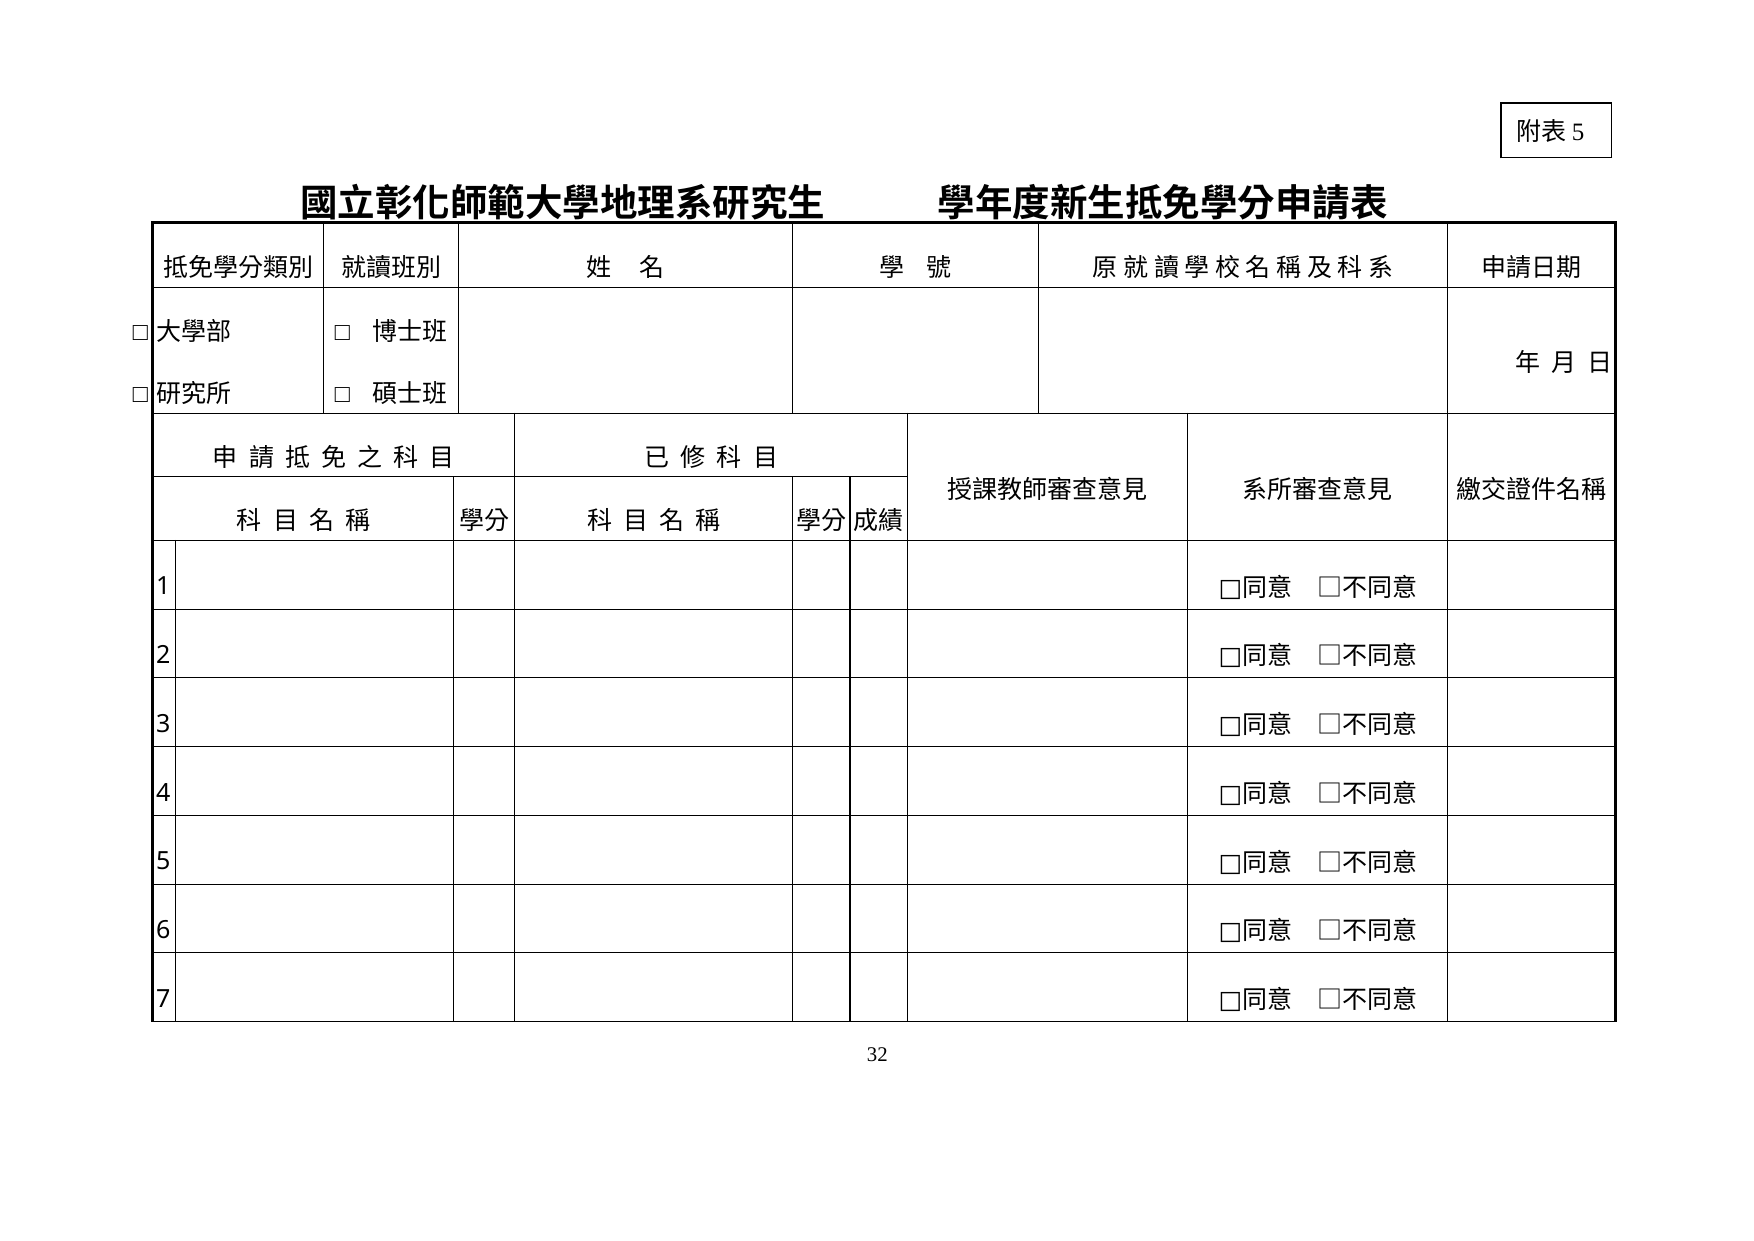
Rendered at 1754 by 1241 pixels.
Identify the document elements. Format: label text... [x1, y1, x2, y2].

table_cell 5 [154, 816, 175, 883]
table_cell 1 [154, 541, 175, 608]
table_cell 授課教師審查意見 [908, 414, 1187, 540]
table_cell [176, 953, 453, 1021]
table_cell □同意 □不同意 [1188, 610, 1447, 677]
table_cell [908, 610, 1187, 677]
table_cell 科 目 名 稱 [154, 477, 453, 540]
table_cell [176, 541, 453, 608]
table_cell [459, 288, 792, 413]
table_cell [454, 678, 514, 746]
table_header 姓 名 [459, 224, 792, 287]
table_cell [851, 747, 907, 815]
table_cell [793, 610, 849, 677]
table_cell [793, 288, 1038, 413]
table_cell 博士班 碩士班 [324, 288, 458, 413]
table_cell [1448, 885, 1614, 952]
table_cell [793, 541, 849, 608]
table_cell □同意 □不同意 [1188, 816, 1447, 883]
table_cell □同意 □不同意 [1188, 747, 1447, 815]
table_cell [908, 885, 1187, 952]
table_cell 已 修 科 目 [515, 414, 907, 476]
table_cell [176, 610, 453, 677]
table_cell [176, 816, 453, 883]
table_cell [1448, 953, 1614, 1021]
table_cell 6 [154, 885, 175, 952]
table_cell [1448, 678, 1614, 746]
table_cell [515, 816, 792, 883]
table_cell 申 請 抵 免 之 科 目 [154, 414, 514, 476]
table_cell [176, 678, 453, 746]
table_cell [454, 885, 514, 952]
table_cell [454, 610, 514, 677]
table_header 原 就 讀 學 校 名 稱 及 科 系 [1039, 224, 1447, 287]
table_cell [793, 953, 849, 1021]
table_cell [851, 678, 907, 746]
table_cell 4 [154, 747, 175, 815]
table_cell [454, 747, 514, 815]
table_cell [515, 747, 792, 815]
table_cell [1448, 541, 1614, 608]
table_cell [1448, 747, 1614, 815]
table_cell 年 月 日 [1448, 288, 1614, 413]
table_cell 科 目 名 稱 [515, 477, 792, 540]
table_cell [176, 747, 453, 815]
table_cell [793, 678, 849, 746]
table_cell [908, 747, 1187, 815]
table_cell [176, 885, 453, 952]
table_cell [454, 816, 514, 883]
table_cell [793, 816, 849, 883]
table_cell [515, 541, 792, 608]
table_cell [851, 541, 907, 608]
table_cell 7 [154, 953, 175, 1021]
table_cell 2 [154, 610, 175, 677]
table_cell 3 [154, 678, 175, 746]
table_cell [515, 678, 792, 746]
table_cell □同意 □不同意 [1188, 541, 1447, 608]
text 附表5 [1517, 111, 1596, 148]
table_cell [1448, 816, 1614, 883]
table_header 抵免學分類別 [154, 224, 323, 287]
table_cell [515, 885, 792, 952]
table_header 學 號 [793, 224, 1038, 287]
table_cell [908, 678, 1187, 746]
table_cell [1448, 610, 1614, 677]
table_cell [851, 610, 907, 677]
table_cell □同意 □不同意 [1188, 885, 1447, 952]
table_cell □同意 □不同意 [1188, 678, 1447, 746]
table_cell [851, 816, 907, 883]
table_cell [515, 953, 792, 1021]
table_cell [908, 541, 1187, 608]
table_cell 大學部 研究所 [154, 288, 323, 413]
table_cell [515, 610, 792, 677]
table_cell [851, 885, 907, 952]
table_cell 學分 [793, 477, 849, 540]
table_cell [793, 885, 849, 952]
table_header 就讀班別 [324, 224, 458, 287]
table_cell [793, 747, 849, 815]
table_cell [908, 816, 1187, 883]
table_cell [851, 953, 907, 1021]
table_cell 成績 [851, 477, 907, 540]
table_cell 繳交證件名稱 [1448, 414, 1614, 540]
text [1502, 104, 1611, 157]
table_cell 系所審查意見 [1188, 414, 1447, 540]
table_cell [454, 953, 514, 1021]
table_cell □同意 □不同意 [1188, 953, 1447, 1021]
table_header 申請日期 [1448, 224, 1614, 287]
table_cell [454, 541, 514, 608]
table_cell [908, 953, 1187, 1021]
table_cell 學分 [454, 477, 514, 540]
table_cell [1039, 288, 1447, 413]
text 國立彰化師範大學地理系研究生 學年度新生抵免學分申請表 [150, 158, 1604, 221]
